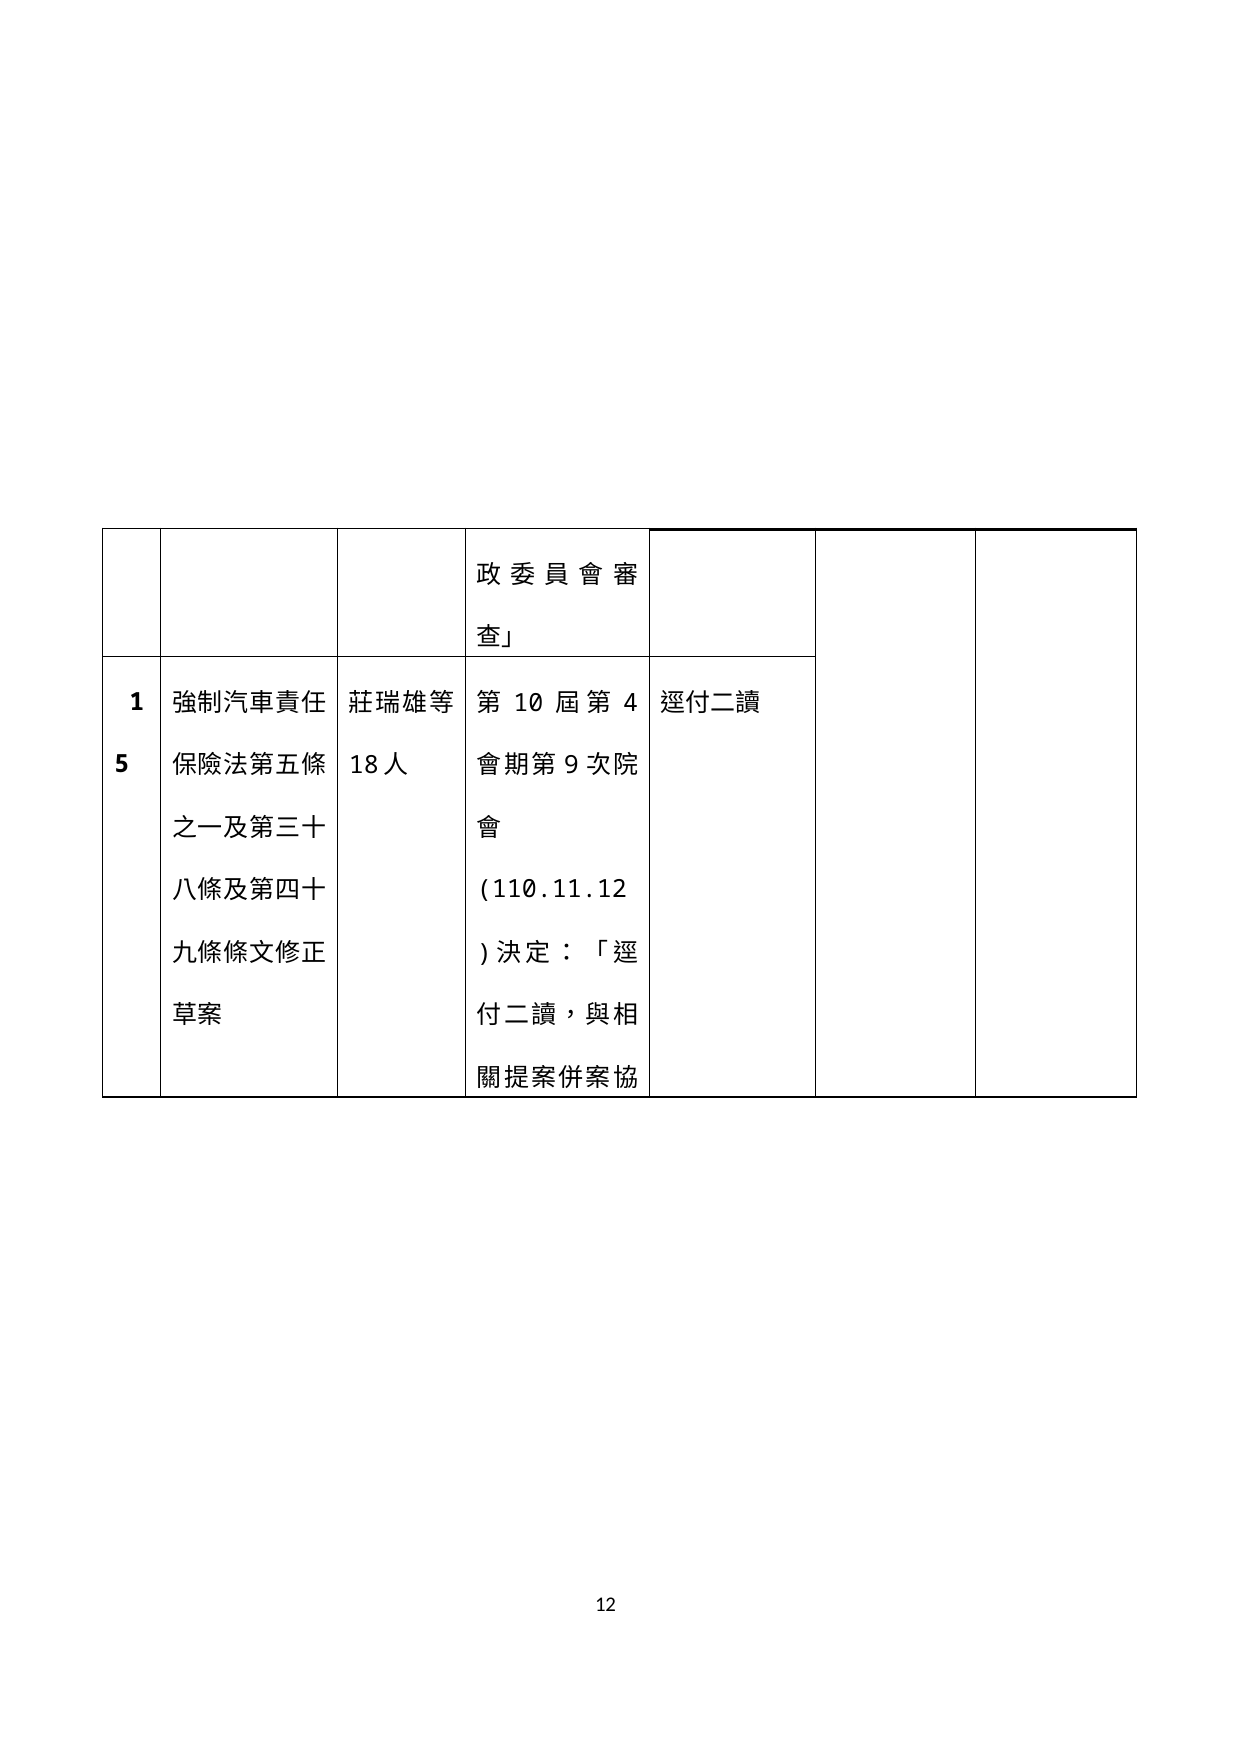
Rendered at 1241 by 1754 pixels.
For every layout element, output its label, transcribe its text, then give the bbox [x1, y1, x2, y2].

table_cell 逕付二讀 [650, 657, 815, 1096]
table_cell [103, 657, 160, 1096]
table_cell [103, 529, 160, 656]
table_cell [650, 531, 815, 656]
table_cell 政委員會審查」 [466, 529, 649, 656]
table_cell 莊瑞雄等18人 [338, 657, 465, 1096]
table_cell [161, 529, 337, 656]
table_cell 強制汽車責任保險法第五條之一及第三十八條及第四十九條條文修正草案 [161, 657, 337, 1096]
table_cell [338, 529, 465, 656]
table_cell [816, 531, 975, 1096]
table_cell 第10屆第4會期第9次院會(110.11.12)決定：「逕付二讀，與相關提案併案協 [466, 657, 649, 1096]
table_cell [976, 531, 1136, 1096]
